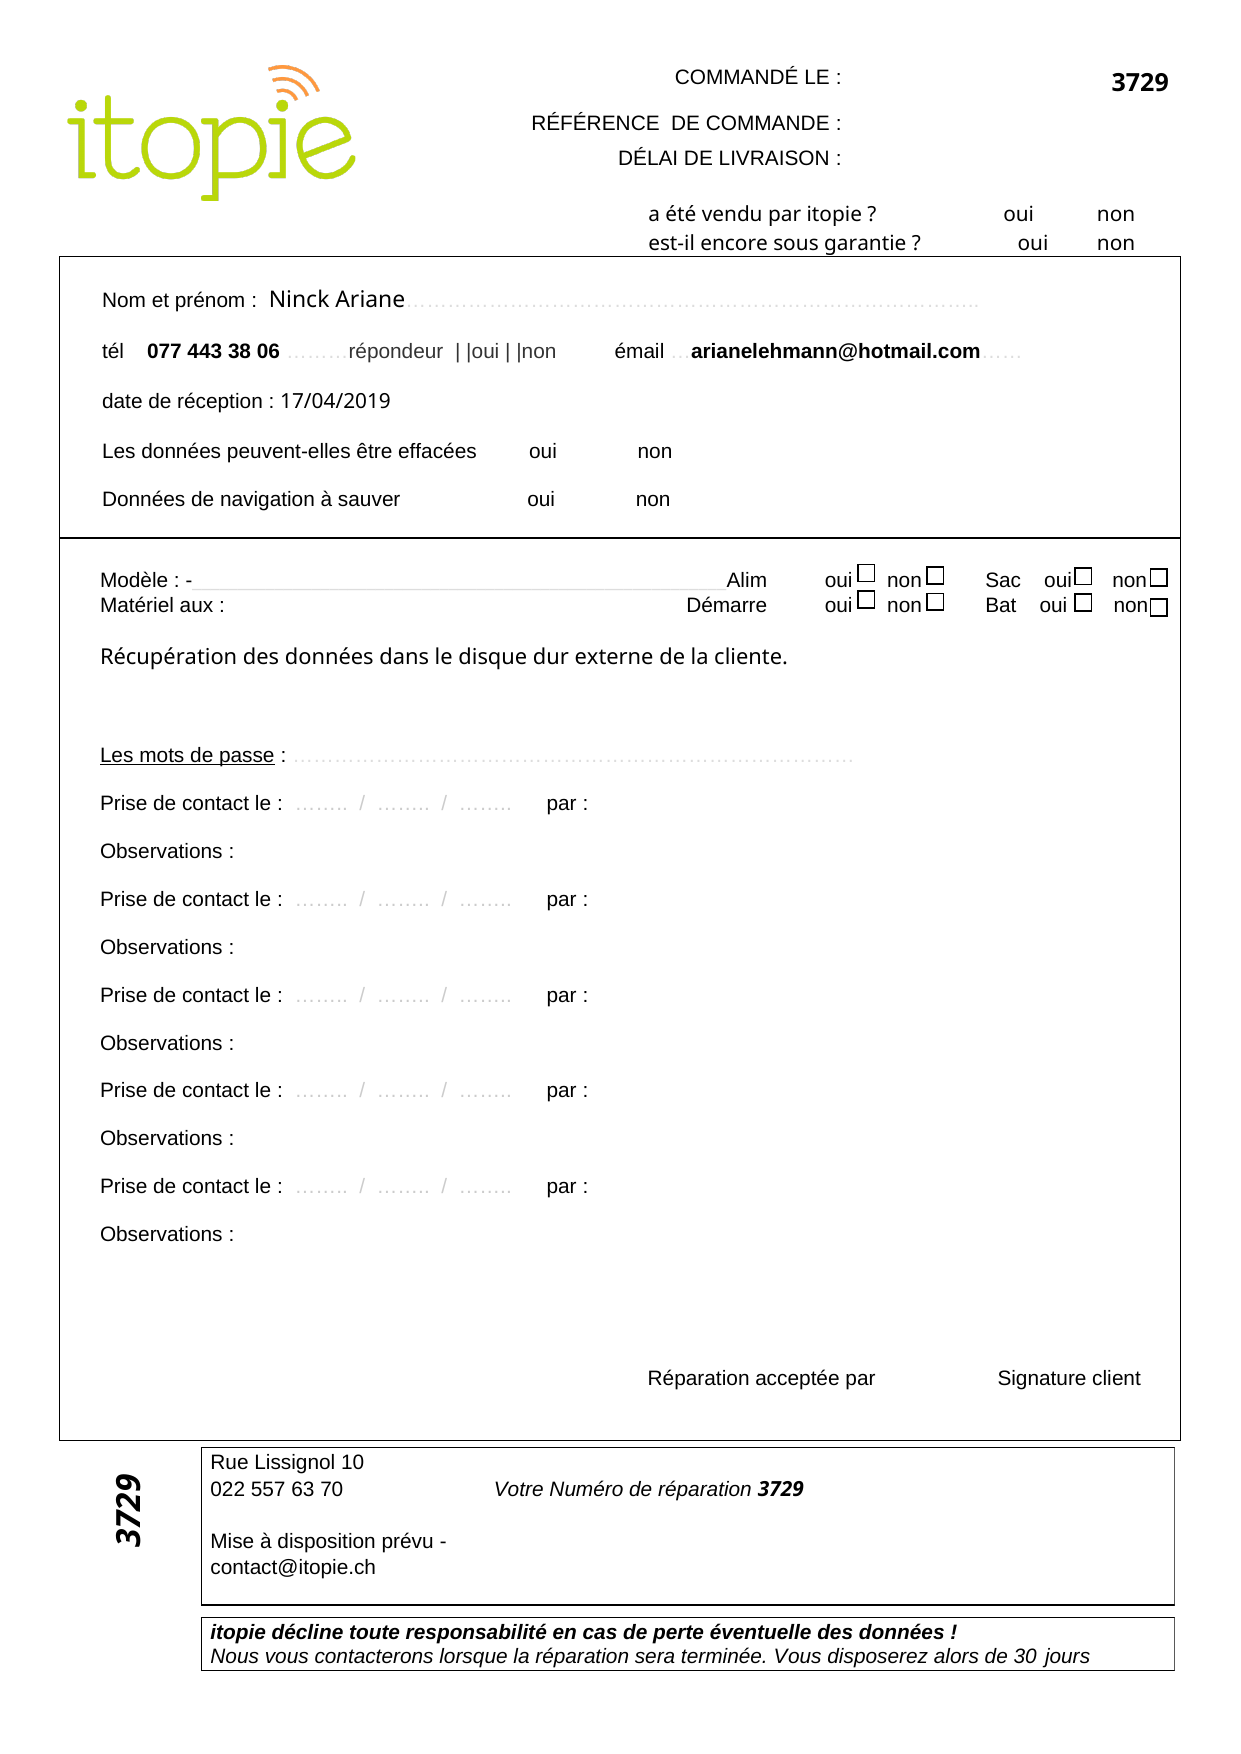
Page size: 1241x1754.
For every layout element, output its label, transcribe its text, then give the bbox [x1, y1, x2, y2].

text Prise de contact le : …….. / …….. / …….. par : [60, 788, 1180, 815]
text Les données peuvent-elles être effacées oui non [60, 436, 1180, 463]
text date de réception : 17/04/2019 [60, 383, 1180, 415]
table_header Rue Lissignol 10 022 557 63 70 Votre Numéro de réparation 3729 Mise à disposition prévu - contact@itopie.ch [195, 1441, 1180, 1611]
text Prise de contact le : …….. / …….. / …….. par : [60, 979, 1180, 1006]
table_cell DÉLAI DE LIVRAISON : [490, 140, 847, 175]
text Prise de contact le : …….. / …….. / …….. par : [60, 1075, 1180, 1102]
text Observations : [60, 1219, 1180, 1246]
table_cell itopie décline toute responsabilité en cas de perte éventuelle des données ! Nous vous contacterons lorsque la réparation sera terminée. Vous disposerez alors de 30 jours [195, 1611, 1180, 1677]
text Données de navigation à sauver oui non [60, 484, 1180, 511]
text Prise de contact le : …….. / …….. / …….. par : [60, 883, 1180, 911]
text Observations : [60, 836, 1180, 863]
text Les mots de passe : ……………………………………………………………………… [60, 740, 1180, 767]
table_header COMMANDÉ LE : [490, 59, 847, 104]
text Nom et prénom : Ninck Ariane……………………………………………………………………….. [60, 280, 1180, 314]
text Modèle : - Alim oui non Sac oui non [60, 562, 856, 590]
table_cell RÉFÉRENCE DE COMMANDE : [490, 105, 847, 140]
text Prise de contact le : …….. / …….. / …….. par : [60, 1171, 1180, 1198]
text Modèle : - Alim oui non Sac oui non [879, 562, 925, 590]
text Réparation acceptée par Signature client [60, 1363, 1180, 1390]
text tél 077 443 38 06 ………répondeur | |oui | |non émail …arianelehmann@hotmail.com…… [60, 335, 1180, 362]
text Récupération des données dans le disque dur externe de la cliente. [60, 638, 1180, 671]
text Observations : [60, 931, 1180, 958]
table_header 3729 [847, 59, 1180, 104]
text est-il encore sous garantie ? oui non [59, 228, 1181, 256]
table_cell [847, 140, 1180, 175]
picture [67, 65, 356, 201]
table_cell [847, 105, 1180, 140]
text Matériel aux : Démarre oui non Bat oui non [60, 590, 1180, 617]
text Observations : [60, 1123, 1180, 1150]
text Modèle : - Alim oui non Sac oui non [948, 562, 1180, 590]
table_header 3729 [59, 1441, 195, 1677]
text Observations : [60, 1027, 1180, 1054]
text a été vendu par itopie ? oui non [59, 199, 1181, 228]
